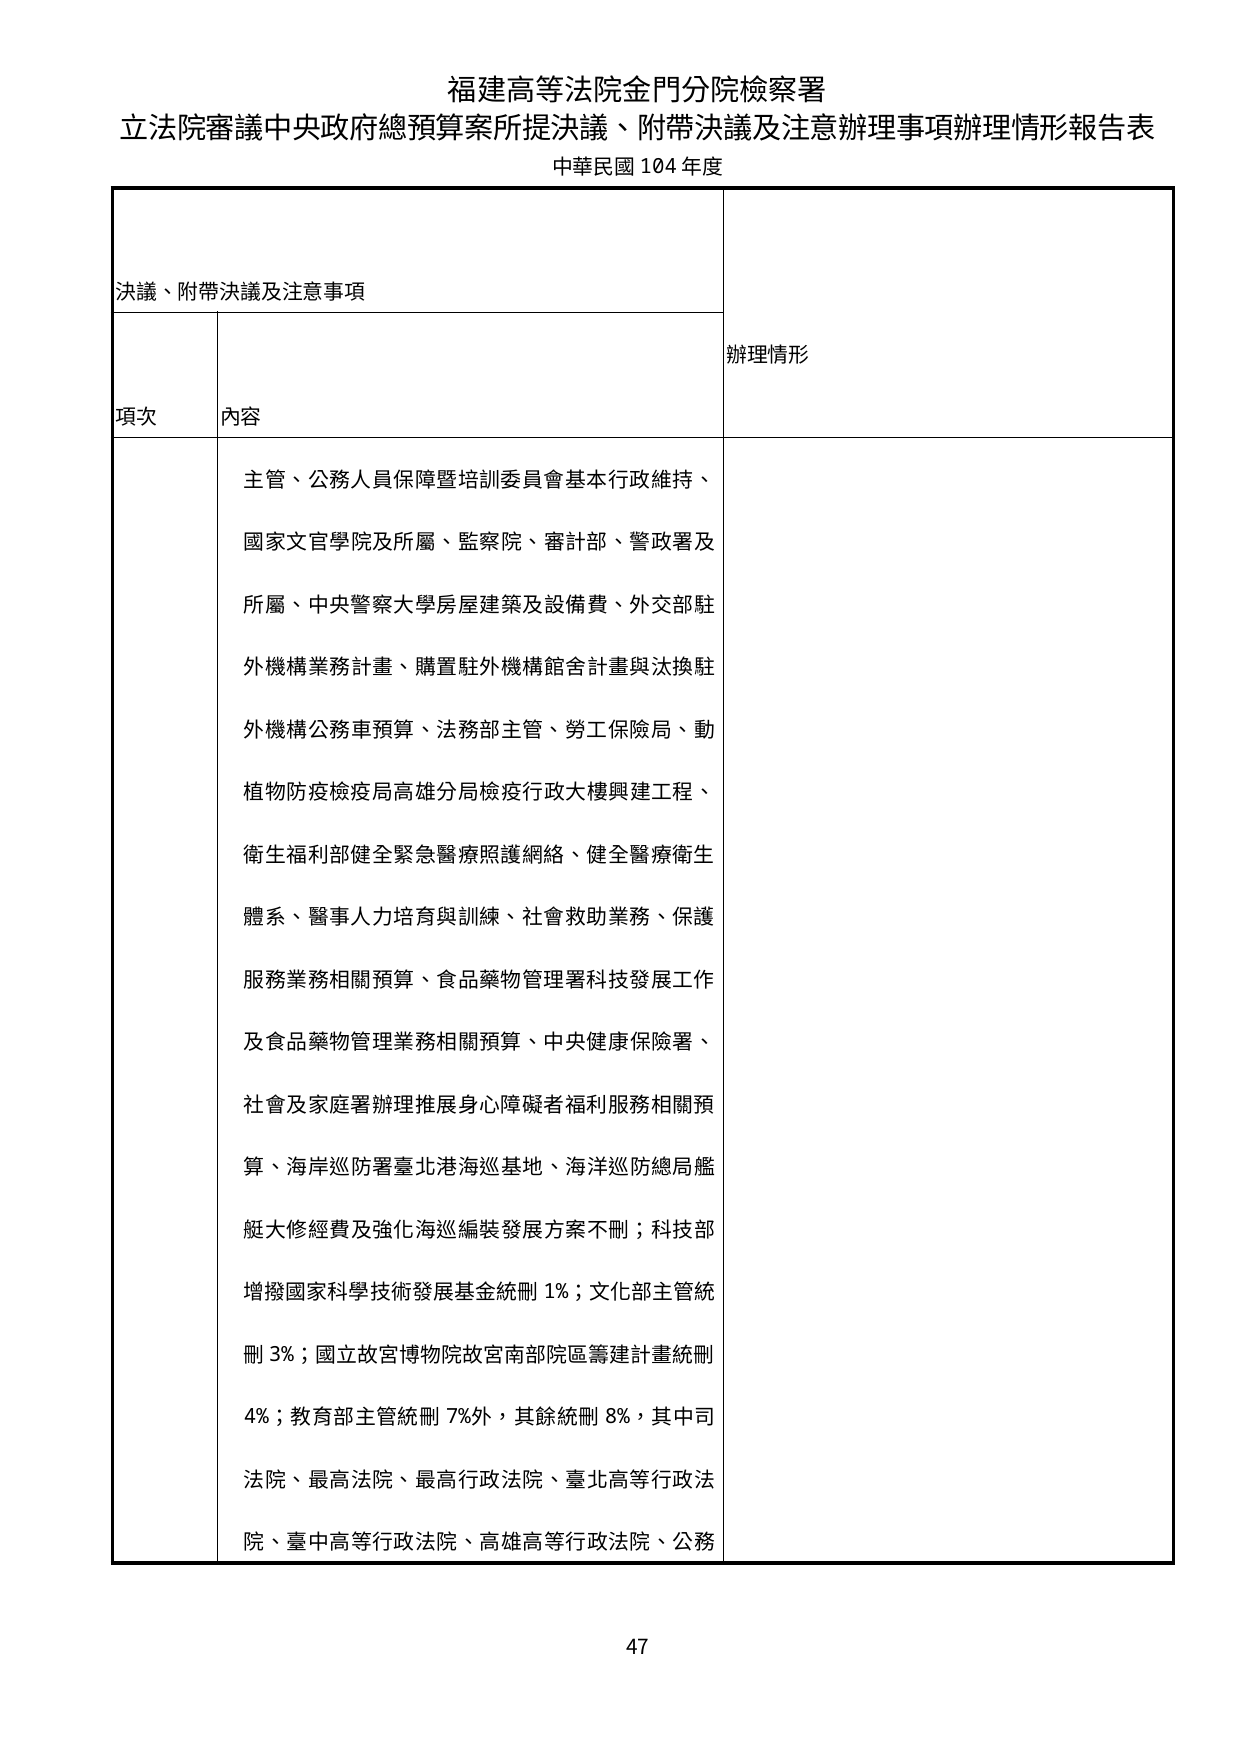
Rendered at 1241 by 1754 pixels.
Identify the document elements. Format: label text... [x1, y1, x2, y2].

table_cell 內容 [218, 313, 723, 436]
table_cell [114, 438, 217, 1561]
table_cell 主管、公務人員保障暨培訓委員會基本行政維持、國家文官學院及所屬、監察院、審計部、警政署及所屬、中央警察大學房屋建築及設備費、外交部駐外機構業務計畫、購置駐外機構館舍計畫與汰換駐外機構公務車預算、法務部主管、勞工保險局、動植物防疫檢疫局高雄分局檢疫行政大樓興建工程、衛生福利部健全緊急醫療照護網絡、健全醫療衛生體系、醫事人力培育與訓練、社會救助業務、保護服務業務相關預算、食品藥物管理署科技發展工作及食品藥物管理業務相關預算、中央健康保險署、社會及家庭署辦理推展身心障礙者福利服務相關預算、海岸巡防署臺北港海巡基地、海洋巡防總局艦艇大修經費及強化海巡編裝發展方案不刪；科技部增撥國家科學技術發展基金統刪1%；文化部主管統刪3%；國立故宮博物院故宮南部院區籌建計畫統刪4%；教育部主管統刪7%外，其餘統刪8%，其中司法院、最高法院、最高行政法院、臺北高等行政法院、臺中高等行政法院、高雄高等行政法院、公務 [218, 438, 723, 1561]
table_cell [724, 438, 1172, 1561]
table_header 決議、附帶決議及注意事項 [114, 190, 723, 311]
table_header 辦理情形 [724, 190, 1172, 436]
table_cell 項次 [114, 313, 217, 436]
